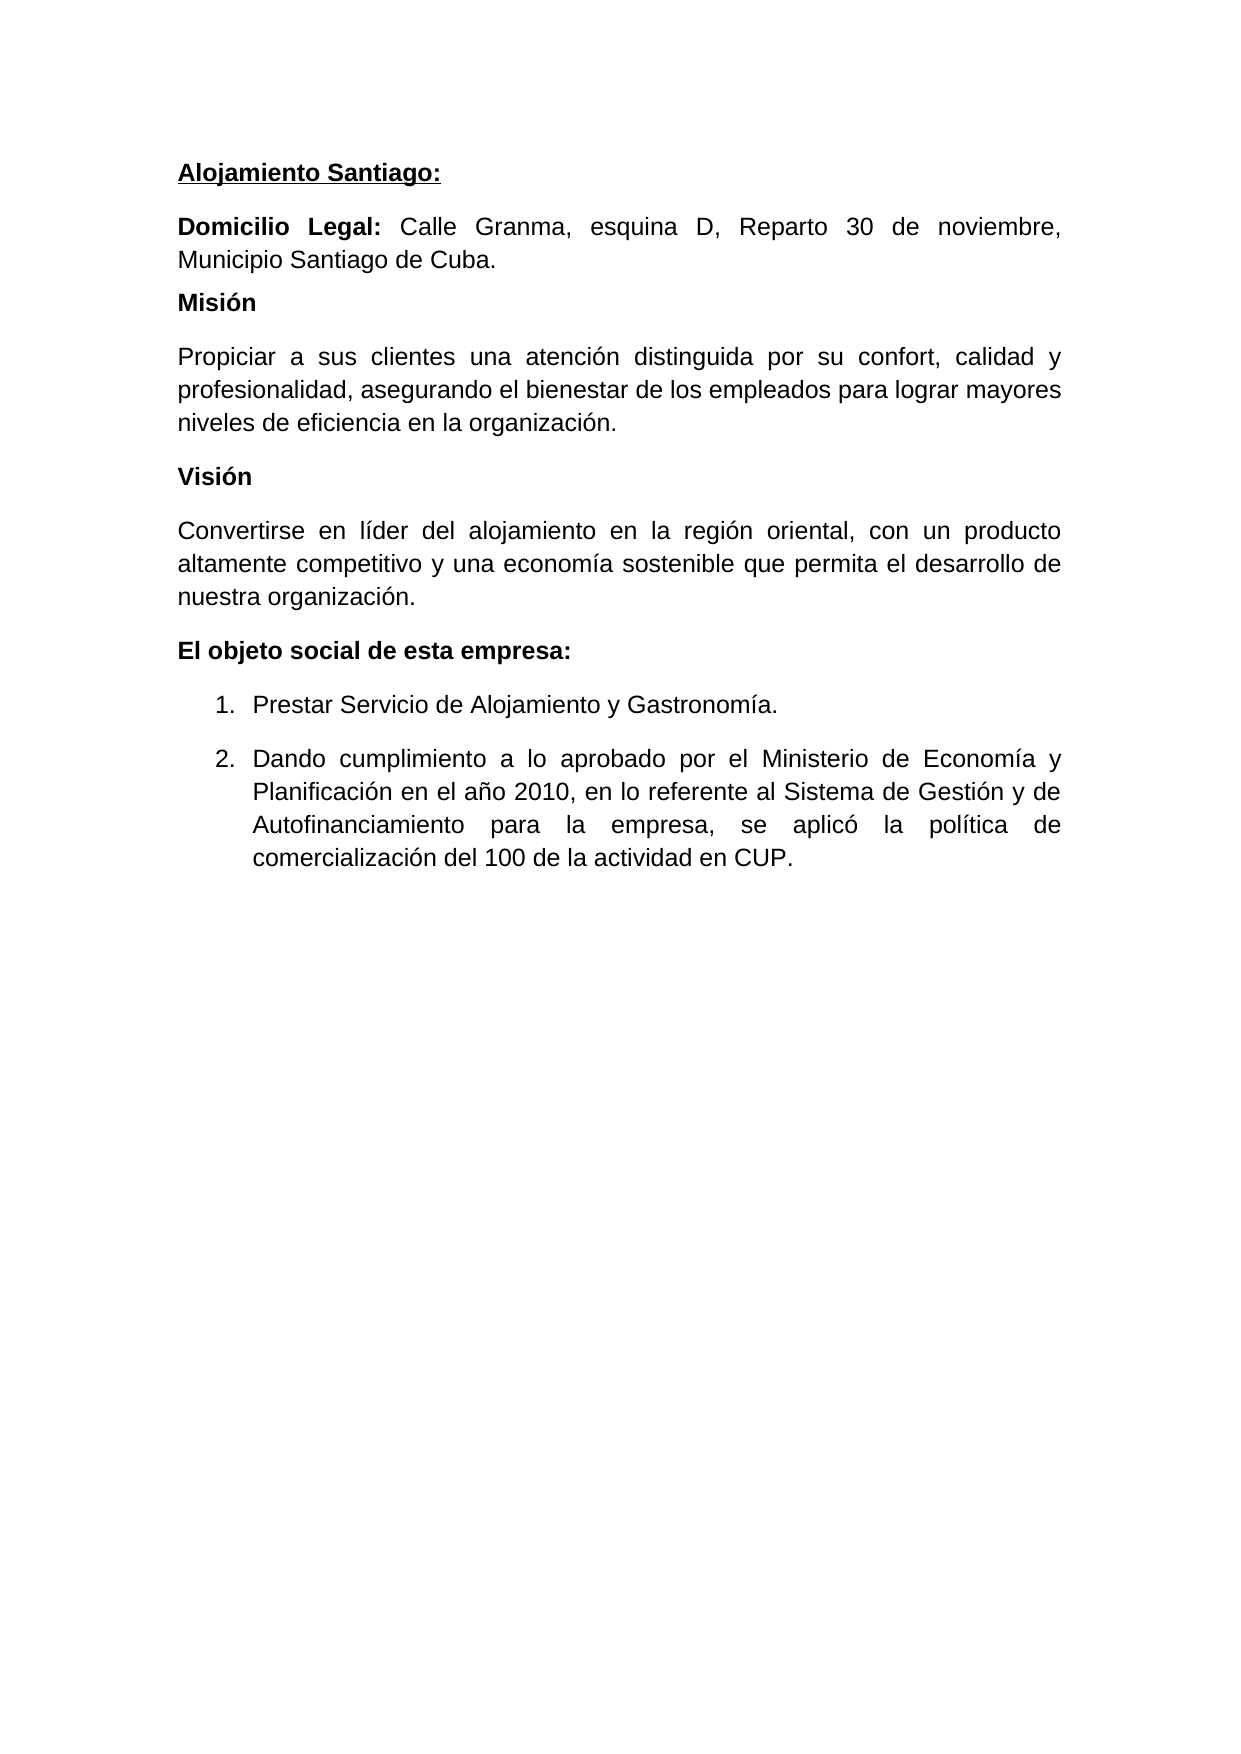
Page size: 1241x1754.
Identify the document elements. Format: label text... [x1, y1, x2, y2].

text Visión [177, 462, 1063, 491]
text Propiciar a sus clientes una atención distinguida por su confort, calidad y profesionalidad, asegurando el bienestar de los empleados para lograr mayores niveles de eficiencia en la organización. [177, 342, 1063, 437]
list Prestar Servicio de Alojamiento y Gastronomía. [215, 690, 1063, 718]
text Alojamiento Santiago: [177, 158, 1063, 187]
text Domicilio Legal: Calle Granma, esquina D, Reparto 30 de noviembre, Municipio Santiago de Cuba. [177, 212, 1063, 274]
text El objeto social de esta empresa: [177, 636, 1063, 664]
text Misión [177, 288, 1063, 317]
list Dando cumplimiento a lo aprobado por el Ministerio de Economía y Planificación en el año 2010, en lo referente al Sistema de Gestión y de Autofinanciamiento para la empresa, se aplicó la política de comercialización del 100 de la actividad en CUP. [215, 743, 1063, 871]
text Convertirse en líder del alojamiento en la región oriental, con un producto altamente competitivo y una economía sostenible que permita el desarrollo de nuestra organización. [177, 516, 1063, 611]
